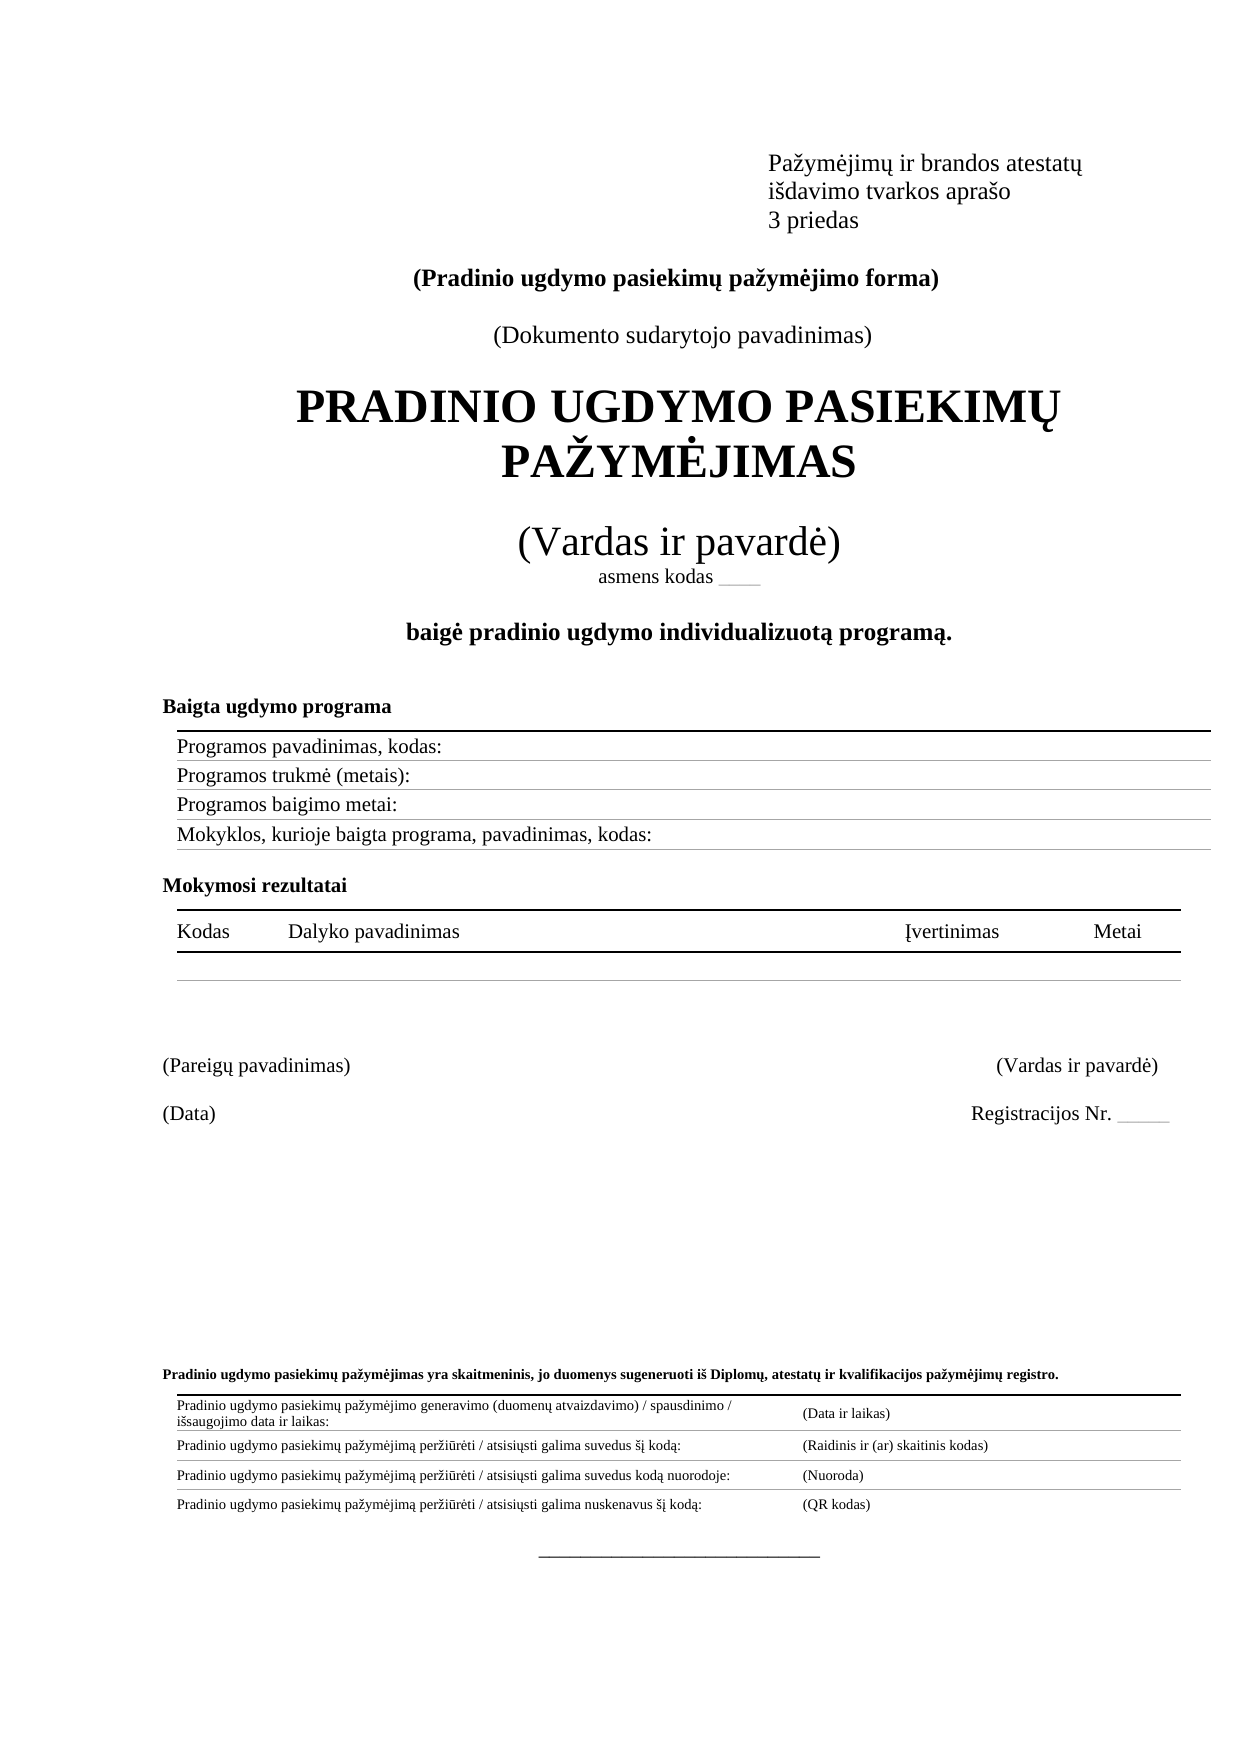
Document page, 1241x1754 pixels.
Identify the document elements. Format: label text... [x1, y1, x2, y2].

table_header Kodas [177, 911, 288, 951]
text Pradinio ugdymo pasiekimų pažymėjimas yra skaitmeninis, jo duomenys sugeneruoti iš Diplomų, atestatų ir kvalifikacijos pažymėjimų registro. [162, 1366, 1181, 1382]
text asmens kodas ____ [177, 564, 1181, 588]
table_header Dalyko pavadinimas [288, 911, 905, 951]
table_header Metai [1094, 911, 1181, 951]
text PRADINIO UGDYMO PASIEKIMŲ PAŽYMĖJIMAS [177, 378, 1181, 488]
table_cell [783, 790, 1211, 819]
table_cell [1094, 953, 1181, 980]
text išdavimo tvarkos aprašo [177, 176, 1181, 205]
table_cell Mokyklos, kurioje baigta programa, pavadinimas, kodas: [177, 820, 783, 848]
table_cell [783, 761, 1211, 789]
table_cell [905, 953, 1094, 980]
table_cell Pradinio ugdymo pasiekimų pažymėjimą peržiūrėti / atsisiųsti galima suvedus šį kodą: [177, 1431, 803, 1459]
text baigė pradinio ugdymo individualizuotą programą. [177, 617, 1181, 646]
table_cell [177, 953, 288, 980]
table_cell Pradinio ugdymo pasiekimų pažymėjimą peržiūrėti / atsisiųsti galima suvedus kodą nuorodoje: [177, 1461, 803, 1489]
text ___________________________ [177, 1536, 1181, 1559]
table_header Įvertinimas [905, 911, 1094, 951]
text (Pradinio ugdymo pasiekimų pažymėjimo forma) [177, 263, 1181, 291]
text Mokymosi rezultatai [162, 873, 1181, 897]
table_header Pradinio ugdymo pasiekimų pažymėjimo generavimo (duomenų atvaizdavimo) / spausdinimo / išsaugojimo data ir laikas: [177, 1396, 803, 1430]
text (Pareigų pavadinimas) (Vardas ir pavardė) (Data) Registracijos Nr. _____ [162, 1053, 1181, 1125]
table_cell Pradinio ugdymo pasiekimų pažymėjimą peržiūrėti / atsisiųsti galima nuskenavus šį kodą: [177, 1490, 803, 1519]
table_cell Programos baigimo metai: [177, 790, 783, 819]
table_cell (Raidinis ir (ar) skaitinis kodas) [803, 1431, 1181, 1459]
table_cell Programos trukmė (metais): [177, 761, 783, 789]
table_header Programos pavadinimas, kodas: [177, 732, 783, 760]
text (Vardas ir pavardė) [177, 517, 1181, 564]
table_header [783, 732, 1211, 760]
text (Dokumento sudarytojo pavadinimas) [177, 320, 1181, 349]
table_cell (Nuoroda) [803, 1461, 1181, 1489]
table_header (Data ir laikas) [803, 1396, 1181, 1430]
text Pažymėjimų ir brandos atestatų [177, 148, 1181, 176]
table_cell [288, 953, 905, 980]
text Baigta ugdymo programa [162, 694, 1181, 718]
table_cell [783, 820, 1211, 848]
table_cell (QR kodas) [803, 1490, 1181, 1519]
text 3 priedas [177, 205, 1181, 234]
